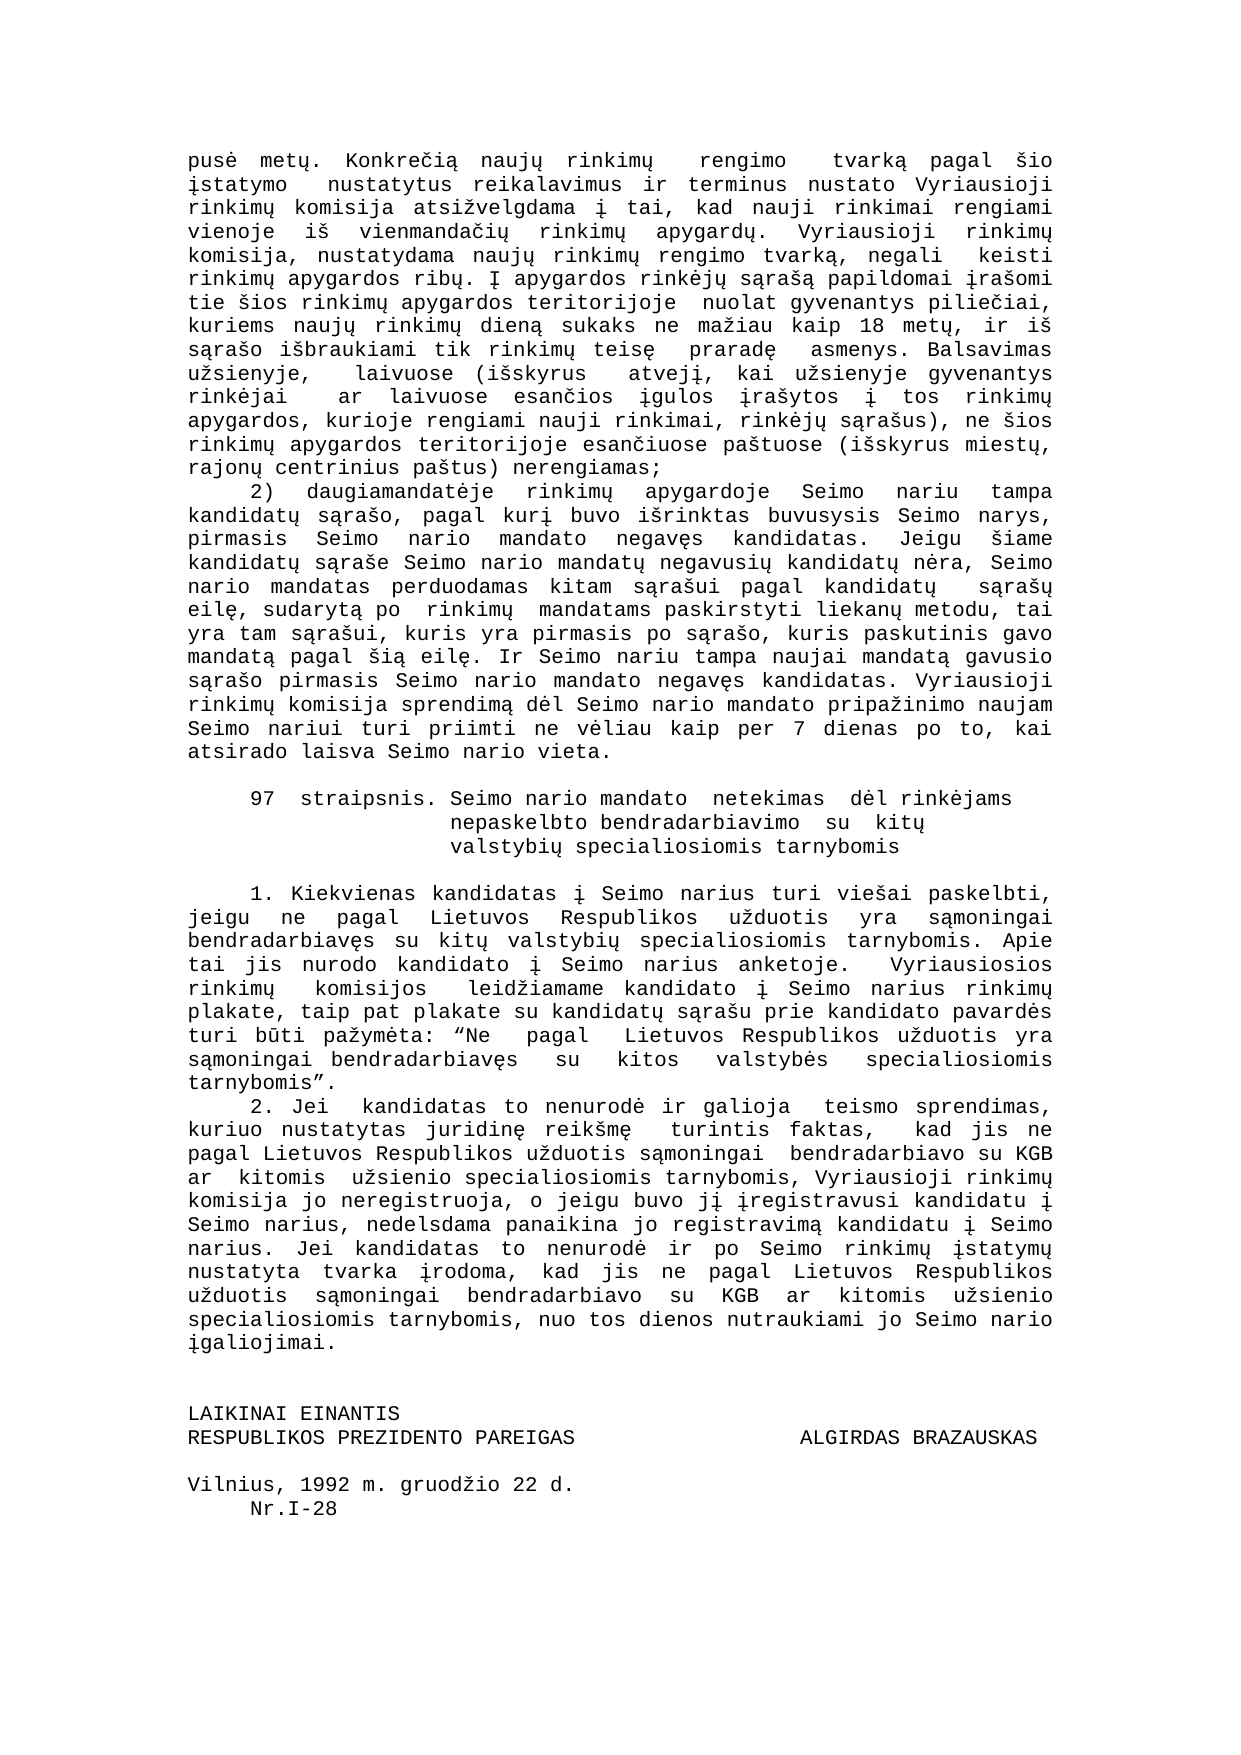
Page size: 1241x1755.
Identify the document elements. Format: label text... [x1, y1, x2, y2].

text LAIKINAI EINANTIS [187, 1403, 1053, 1427]
text 2) daugiamandatėje rinkimų apygardoje Seimo nariu tampa kandidatų sąrašo, pagal kurį buvo išrinktas buvusysis Seimo narys, pirmasis Seimo nario mandato negavęs kandidatas. Jeigu šiame kandidatų sąraše Seimo nario mandatų negavusių kandidatų nėra, Seimo nario mandatas perduodamas kitam sąrašui pagal kandidatų sąrašų eilę, sudarytą po rinkimų mandatams paskirstyti liekanų metodu, tai yra tam sąrašui, kuris yra pirmasis po sąrašo, kuris paskutinis gavo mandatą pagal šią eilę. Ir Seimo nariu tampa naujai mandatą gavusio sąrašo pirmasis Seimo nario mandato negavęs kandidatas. Vyriausioji rinkimų komisija sprendimą dėl Seimo nario mandato pripažinimo naujam Seimo nariui turi priimti ne vėliau kaip per 7 dienas po to, kai atsirado laisva Seimo nario vieta. [187, 481, 1053, 765]
text Nr.I-28 [187, 1498, 1053, 1545]
text nepaskelbto bendradarbiavimo su kitų [187, 812, 1053, 836]
text Vilnius, 1992 m. gruodžio 22 d. [187, 1474, 1053, 1498]
text valstybių specialiosiomis tarnybomis [187, 836, 1053, 859]
text 1. Kiekvienas kandidatas į Seimo narius turi viešai paskelbti, jeigu ne pagal Lietuvos Respublikos užduotis yra sąmoningai bendradarbiavęs su kitų valstybių specialiosiomis tarnybomis. Apie tai jis nurodo kandidato į Seimo narius anketoje. Vyriausiosios rinkimų komisijos leidžiamame kandidato į Seimo narius rinkimų plakate, taip pat plakate su kandidatų sąrašu prie kandidato pavardės turi būti pažymėta: “Ne pagal Lietuvos Respublikos užduotis yra sąmoningai bendradarbiavęs su kitos valstybės specialiosiomis tarnybomis”. [187, 883, 1053, 1096]
text pusė metų. Konkrečią naujų rinkimų rengimo tvarką pagal šio įstatymo nustatytus reikalavimus ir terminus nustato Vyriausioji rinkimų komisija atsižvelgdama į tai, kad nauji rinkimai rengiami vienoje iš vienmandačių rinkimų apygardų. Vyriausioji rinkimų komisija, nustatydama naujų rinkimų rengimo tvarką, negali keisti rinkimų apygardos ribų. Į apygardos rinkėjų sąrašą papildomai įrašomi tie šios rinkimų apygardos teritorijoje nuolat gyvenantys piliečiai, kuriems naujų rinkimų dieną sukaks ne mažiau kaip 18 metų, ir iš sąrašo išbraukiami tik rinkimų teisę praradę asmenys. Balsavimas užsienyje, laivuose (išskyrus atvejį, kai užsienyje gyvenantys rinkėjai ar laivuose esančios įgulos įrašytos į tos rinkimų apygardos, kurioje rengiami nauji rinkimai, rinkėjų sąrašus), ne šios rinkimų apygardos teritorijoje esančiuose paštuose (išskyrus miestų, rajonų centrinius paštus) nerengiamas; [187, 150, 1053, 481]
text 2. Jei kandidatas to nenurodė ir galioja teismo sprendimas, kuriuo nustatytas juridinę reikšmę turintis faktas, kad jis ne pagal Lietuvos Respublikos užduotis sąmoningai bendradarbiavo su KGB ar kitomis užsienio specialiosiomis tarnybomis, Vyriausioji rinkimų komisija jo neregistruoja, o jeigu buvo jį įregistravusi kandidatu į Seimo narius, nedelsdama panaikina jo registravimą kandidatu į Seimo narius. Jei kandidatas to nenurodė ir po Seimo rinkimų įstatymų nustatyta tvarka įrodoma, kad jis ne pagal Lietuvos Respublikos užduotis sąmoningai bendradarbiavo su KGB ar kitomis užsienio specialiosiomis tarnybomis, nuo tos dienos nutraukiami jo Seimo nario įgaliojimai. [187, 1096, 1053, 1356]
text 97 straipsnis. Seimo nario mandato netekimas dėl rinkėjams [187, 788, 1053, 812]
text RESPUBLIKOS PREZIDENTO PAREIGAS ALGIRDAS BRAZAUSKAS [187, 1427, 1053, 1451]
